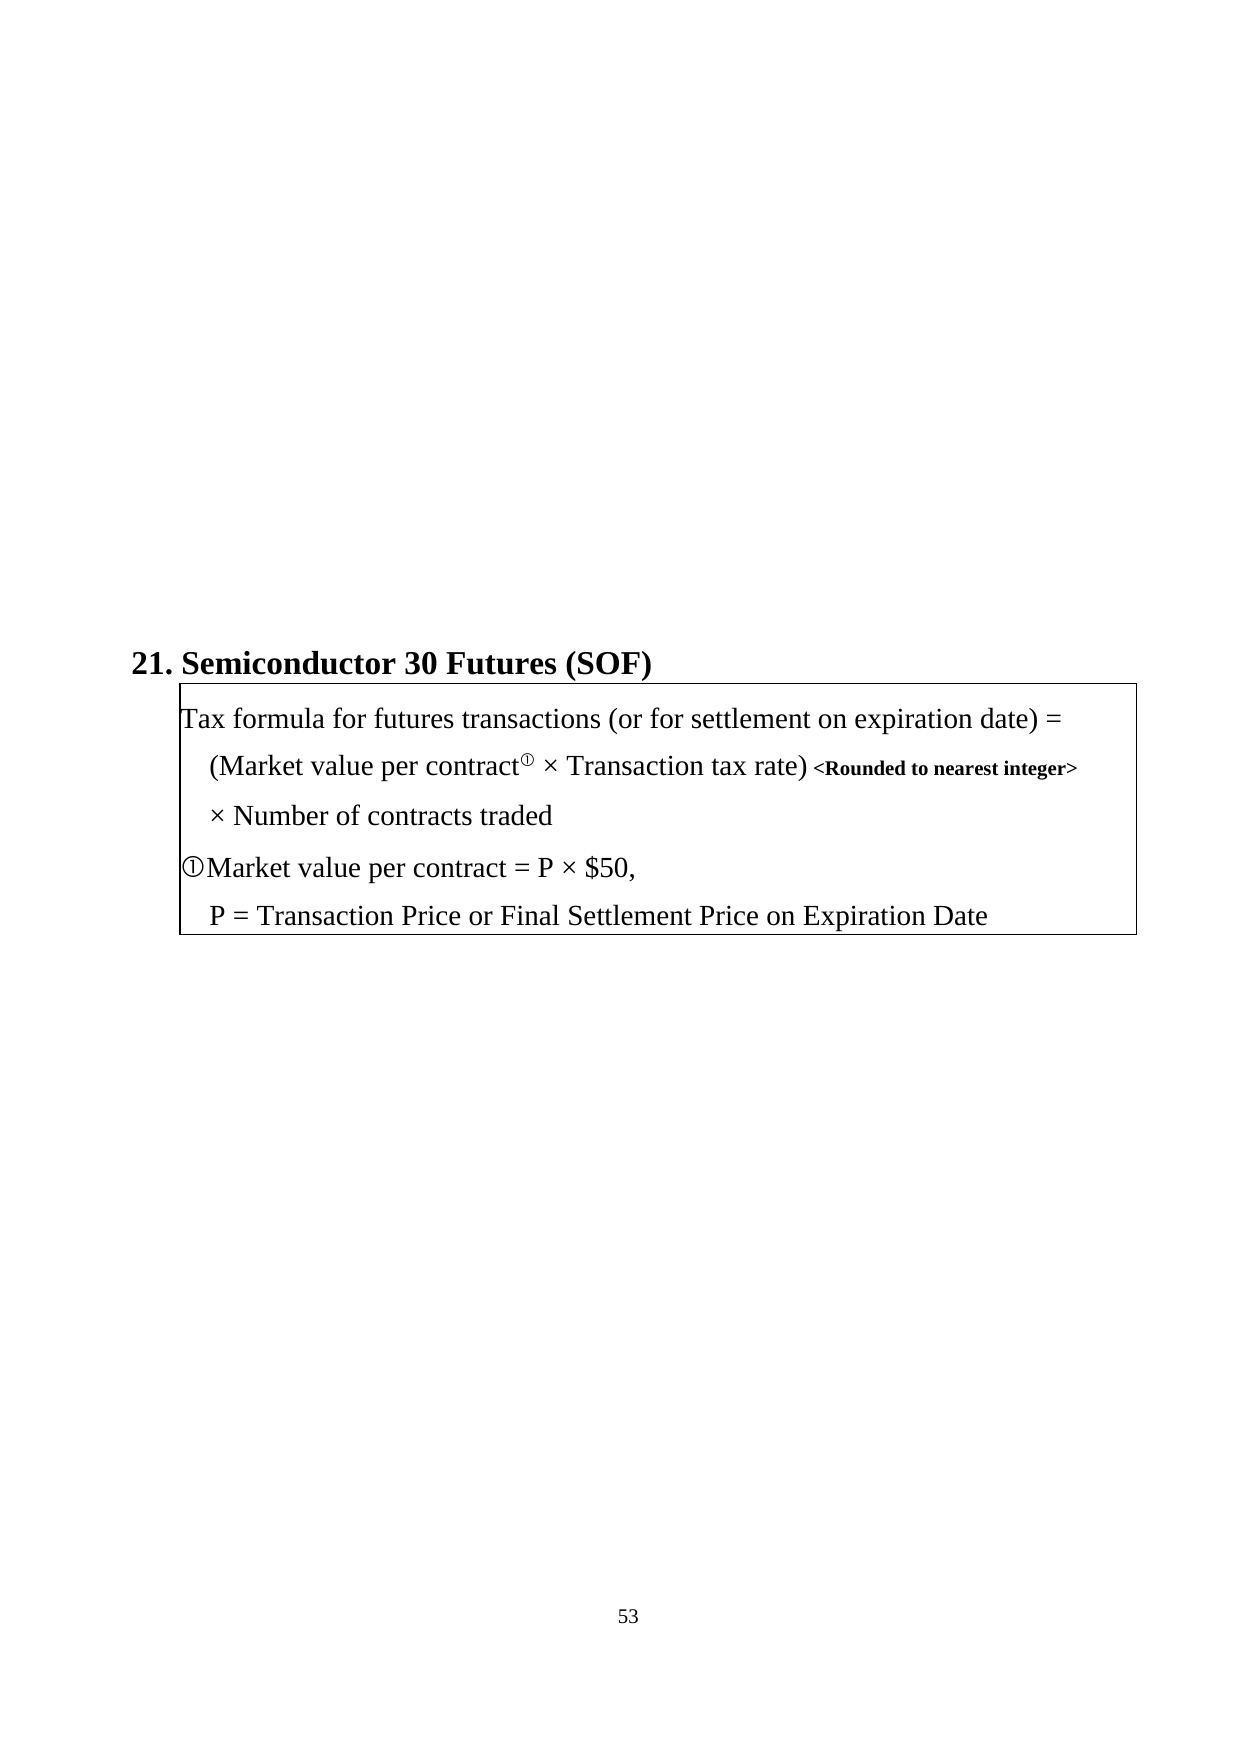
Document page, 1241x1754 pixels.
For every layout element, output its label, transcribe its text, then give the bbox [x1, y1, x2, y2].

table_header Tax formula for futures transactions (or for settlement on expiration date) = (Market value per contract × Transaction tax rate) <Rounded to nearest integer> × Number of contracts traded Market value per contract = P × $50, P = Transaction Price or Final Settlement Price on Expiration Date [181, 684, 1136, 934]
subtitle 21. Semiconductor 30 Futures (SOF) [131, 621, 1125, 683]
